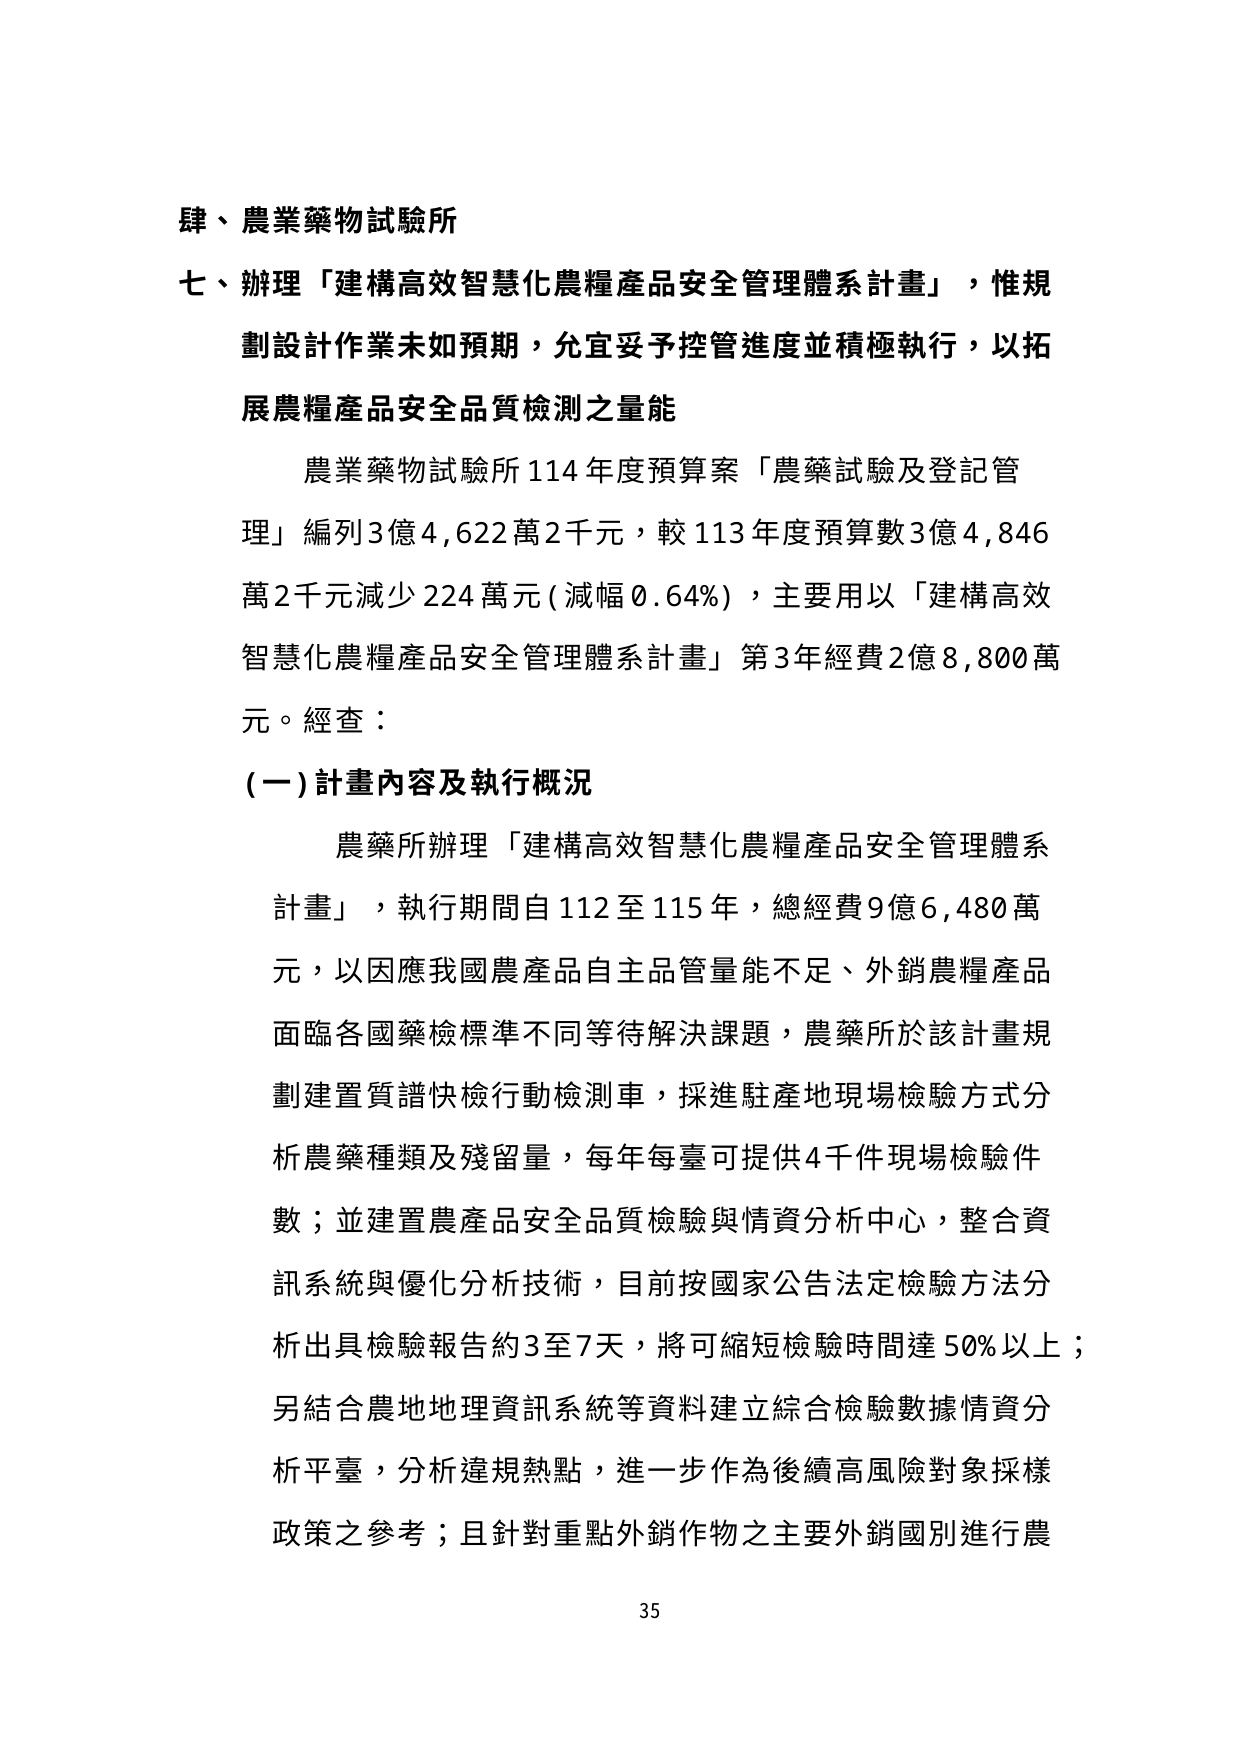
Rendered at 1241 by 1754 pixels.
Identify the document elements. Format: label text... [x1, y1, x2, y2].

text (一)計畫內容及執行概況 [236, 740, 1063, 802]
text 七、辦理「建構高效智慧化農糧產品安全管理體系計畫」，惟規劃設計作業未如預期，允宜妥予控管進度並積極執行，以拓展農糧產品安全品質檢測之量能 [177, 240, 1063, 427]
text 農藥所辦理「建構高效智慧化農糧產品安全管理體系計畫」，執行期間自112至115年，總經費9億6,480萬元，以因應我國農產品自主品管量能不足、外銷農糧產品面臨各國藥檢標準不同等待解決課題，農藥所於該計畫規劃建置質譜快檢行動檢測車，採進駐產地現場檢驗方式分析農藥種類及殘留量，每年每臺可提供4千件現場檢驗件數；並建置農產品安全品質檢驗與情資分析中心，整合資訊系統與優化分析技術，目前按國家公告法定檢驗方法分析出具檢驗報告約3至7天，將可縮短檢驗時間達50%以上；另結合農地地理資訊系統等資料建立綜合檢驗數據情資分析平臺，分析違規熱點，進一步作為後續高風險對象採樣政策之參考；且針對重點外銷作物之主要外銷國別進行農藥殘留風險分析，每年建立5個主要外銷國別及主要外銷作物500種農藥殘留容許量對照資料庫，建構自動化農藥殘留檢驗結果評判系統，減少因農藥殘留檢驗不合格而退運。 [266, 802, 1063, 1552]
text 肆、農業藥物試驗所 [177, 177, 1063, 240]
text 農業藥物試驗所114年度預算案「農藥試驗及登記管理」編列3億4,622萬2千元，較113年度預算數3億4,846萬2千元減少224萬元(減幅0.64%)，主要用以「建構高效智慧化農糧產品安全管理體系計畫」第3年經費2億8,800萬元。經查： [236, 427, 1063, 740]
